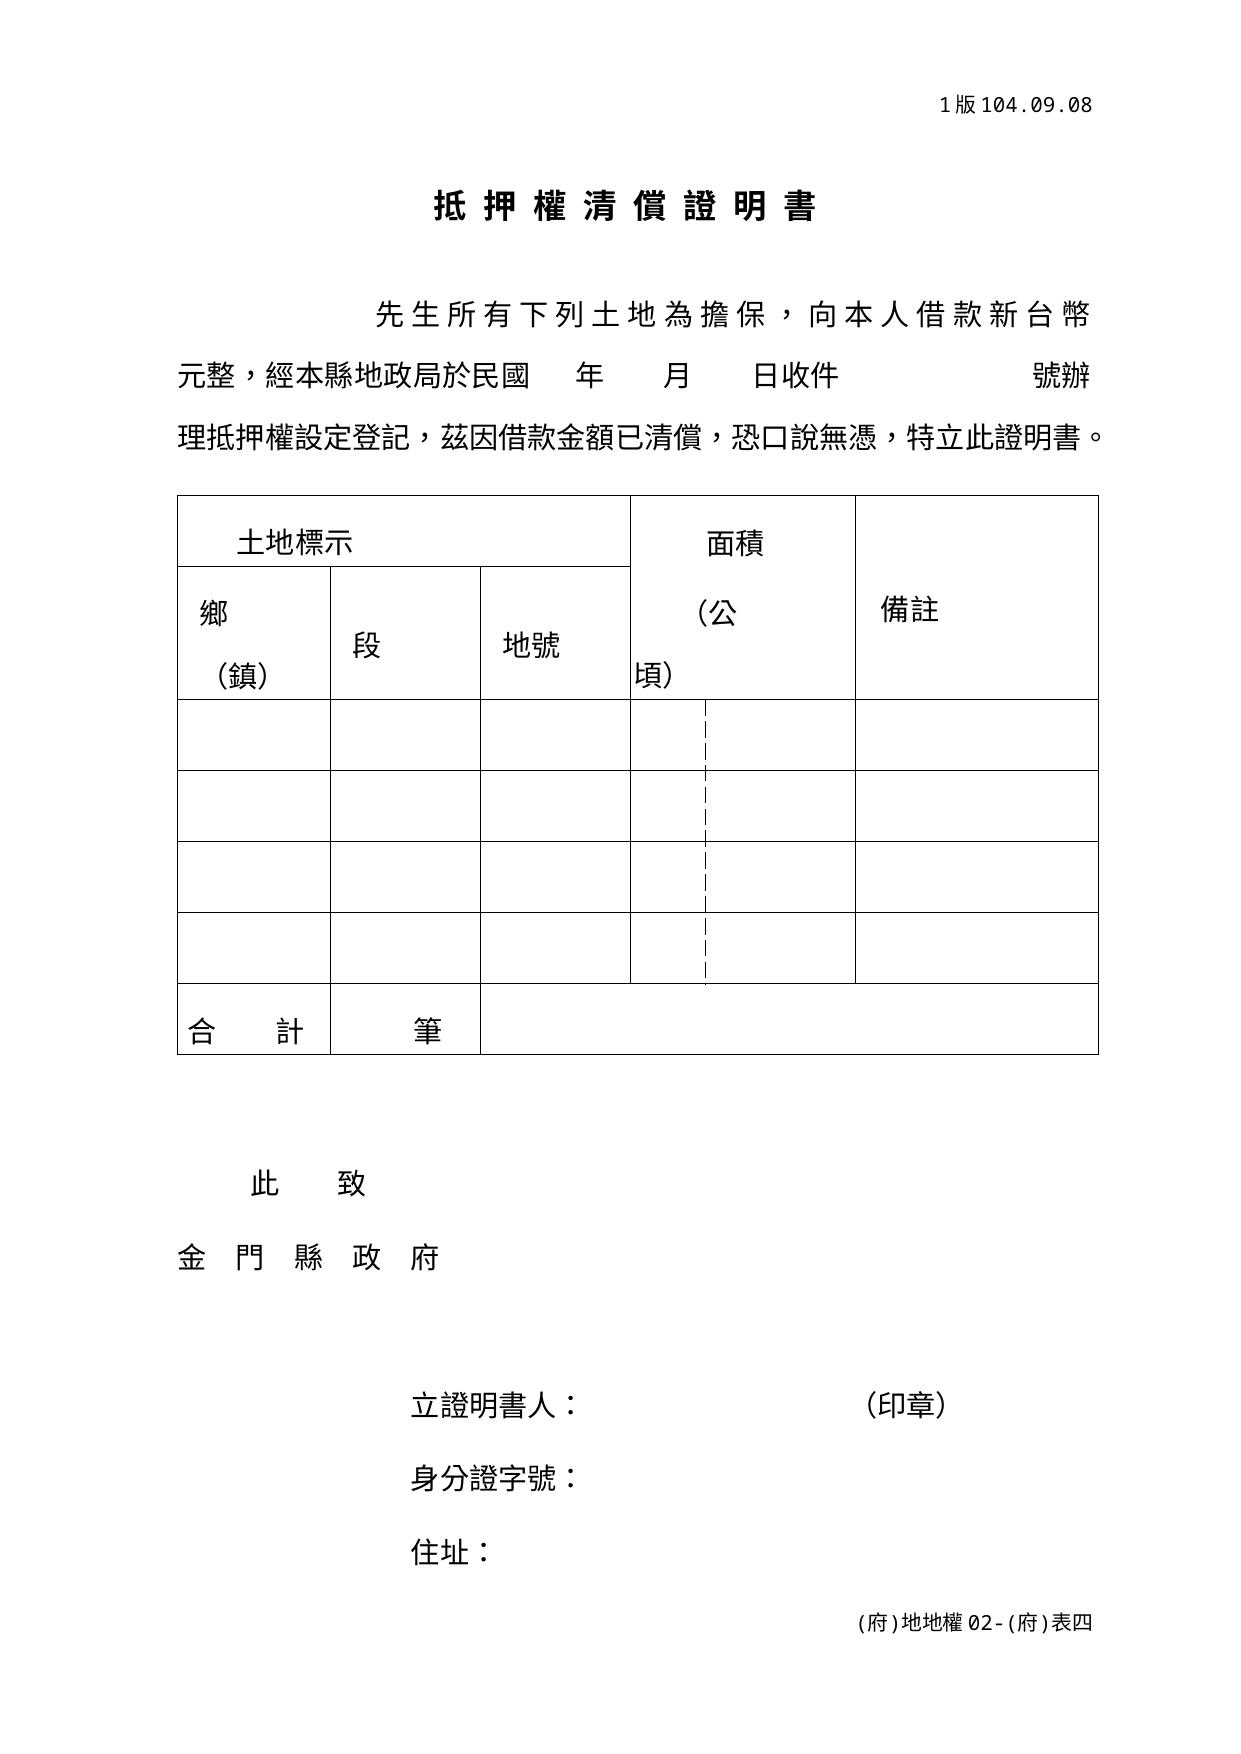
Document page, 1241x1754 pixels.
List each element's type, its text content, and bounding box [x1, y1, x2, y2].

table_cell [178, 913, 330, 983]
table_cell 筆 [331, 984, 480, 1054]
table_cell [856, 700, 1098, 770]
table_cell [331, 771, 480, 841]
table_cell [631, 842, 705, 912]
table_cell [856, 842, 1098, 912]
table_header 面積 （公頃） [631, 496, 855, 699]
table_cell [705, 842, 855, 912]
table_cell [631, 913, 705, 983]
text 立證明書人： （印章） [177, 1362, 1092, 1424]
table_cell 地號 [481, 567, 630, 699]
table_cell [331, 913, 480, 983]
table_cell [178, 771, 330, 841]
table_cell 段 [331, 567, 480, 699]
table_cell [856, 771, 1098, 841]
table_header 土地標示 [178, 496, 630, 566]
table_cell [705, 700, 855, 770]
table_cell [481, 913, 630, 983]
text 住址： [177, 1509, 1092, 1572]
table_cell [705, 771, 855, 841]
text 此 致 [177, 1140, 1092, 1203]
table_cell [705, 913, 855, 983]
table_header 備註 [856, 496, 1098, 699]
table_cell [331, 700, 480, 770]
table_cell [481, 700, 630, 770]
text 身分證字號： [177, 1435, 1092, 1498]
text 抵 押 權 清 償 證 明 書 [177, 162, 1073, 224]
table_cell [481, 984, 1098, 1054]
table_cell [631, 771, 705, 841]
table_cell [178, 700, 330, 770]
table_cell [481, 771, 630, 841]
table_cell 合 計 [178, 984, 330, 1054]
text 先生所有下列土地為擔保，向本人借款新台幣 元整，經本縣地政局於民國 年 月 日收件 號辦理抵押權設定登記，茲因借款金額已清償，恐口說無憑，特立此證明書。 [177, 269, 1092, 457]
table_cell 鄉（鎮） [178, 567, 330, 699]
table_cell [178, 842, 330, 912]
table_cell [631, 700, 705, 770]
table_cell [481, 842, 630, 912]
table_cell [331, 842, 480, 912]
table_cell [856, 913, 1098, 983]
text 金 門 縣 政 府 [177, 1214, 1092, 1277]
